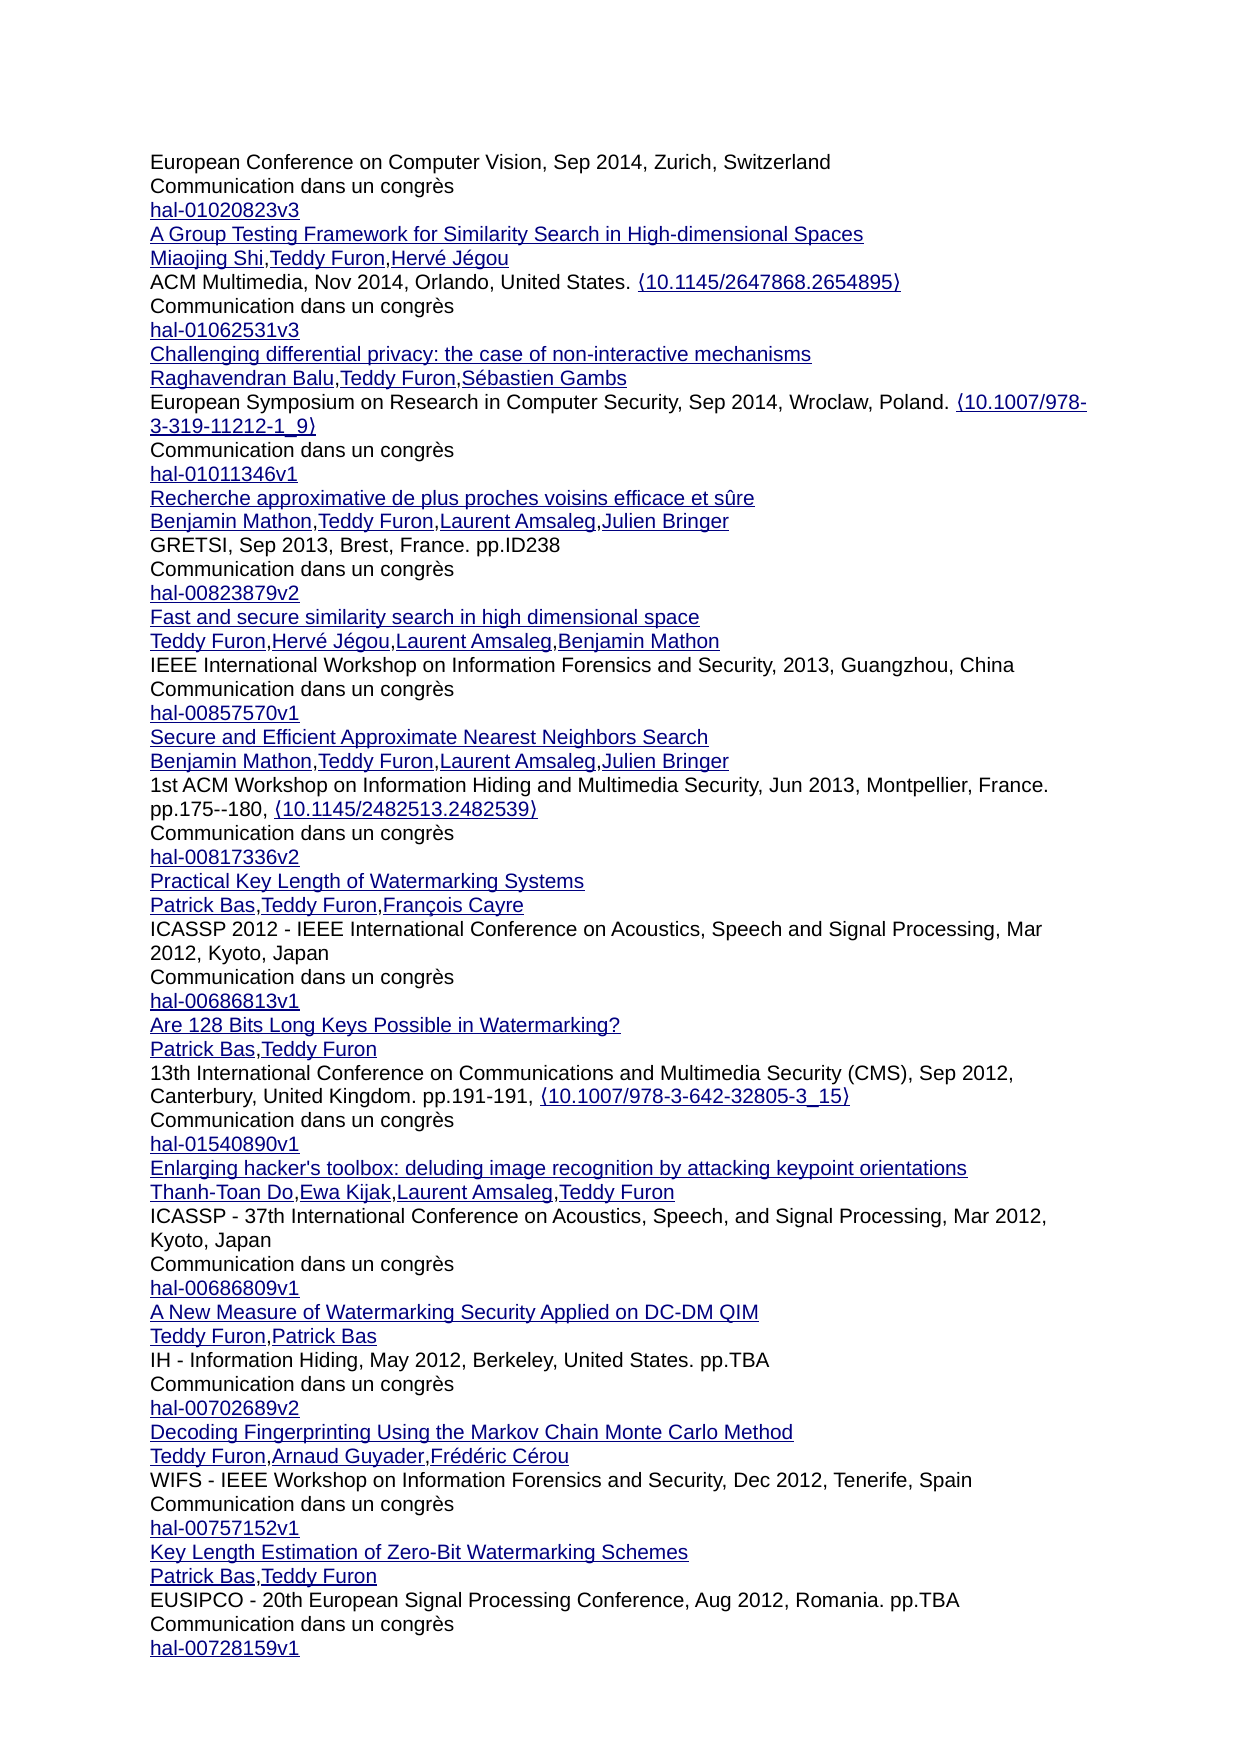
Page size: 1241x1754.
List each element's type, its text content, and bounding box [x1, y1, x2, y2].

table_cell Challenging differential privacy: the case of non-interactive mechanisms Raghavendran Balu,Teddy Furon,Sébastien Gambs European Symposium on Research in Computer Security, Sep 2014, Wroclaw, Poland. ⟨10.1007/978-3-319-11212-1_9⟩ Communication dans un congrès hal-01011346v1 [150, 342, 1090, 485]
table_cell Fast and secure similarity search in high dimensional space Teddy Furon,Hervé Jégou,Laurent Amsaleg,Benjamin Mathon IEEE International Workshop on Information Forensics and Security, 2013, Guangzhou, China Communication dans un congrès hal-00857570v1 [150, 605, 1090, 725]
table_cell Enlarging hacker's toolbox: deluding image recognition by attacking keypoint orientations Thanh-Toan Do,Ewa Kijak,Laurent Amsaleg,Teddy Furon ICASSP - 37th International Conference on Acoustics, Speech, and Signal Processing, Mar 2012, Kyoto, Japan Communication dans un congrès hal-00686809v1 [150, 1156, 1090, 1300]
table_cell Decoding Fingerprinting Using the Markov Chain Monte Carlo Method Teddy Furon,Arnaud Guyader,Frédéric Cérou WIFS - IEEE Workshop on Information Forensics and Security, Dec 2012, Tenerife, Spain Communication dans un congrès hal-00757152v1 [150, 1420, 1090, 1539]
table_cell European Conference on Computer Vision, Sep 2014, Zurich, Switzerland Communication dans un congrès hal-01020823v3 [150, 150, 1090, 222]
table_cell Recherche approximative de plus proches voisins efficace et sûre Benjamin Mathon,Teddy Furon,Laurent Amsaleg,Julien Bringer GRETSI, Sep 2013, Brest, France. pp.ID238 Communication dans un congrès hal-00823879v2 [150, 485, 1090, 605]
table_cell Are 128 Bits Long Keys Possible in Watermarking? Patrick Bas,Teddy Furon 13th International Conference on Communications and Multimedia Security (CMS), Sep 2012, Canterbury, United Kingdom. pp.191-191, ⟨10.1007/978-3-642-32805-3_15⟩ Communication dans un congrès hal-01540890v1 [150, 1013, 1090, 1156]
table_cell Key Length Estimation of Zero-Bit Watermarking Schemes Patrick Bas,Teddy Furon EUSIPCO - 20th European Signal Processing Conference, Aug 2012, Romania. pp.TBA Communication dans un congrès hal-00728159v1 [150, 1540, 1090, 1659]
table_cell A Group Testing Framework for Similarity Search in High-dimensional Spaces Miaojing Shi,Teddy Furon,Hervé Jégou ACM Multimedia, Nov 2014, Orlando, United States. ⟨10.1145/2647868.2654895⟩ Communication dans un congrès hal-01062531v3 [150, 222, 1090, 342]
table_cell Secure and Efficient Approximate Nearest Neighbors Search Benjamin Mathon,Teddy Furon,Laurent Amsaleg,Julien Bringer 1st ACM Workshop on Information Hiding and Multimedia Security, Jun 2013, Montpellier, France. pp.175--180, ⟨10.1145/2482513.2482539⟩ Communication dans un congrès hal-00817336v2 [150, 725, 1090, 869]
table_cell Practical Key Length of Watermarking Systems Patrick Bas,Teddy Furon,François Cayre ICASSP 2012 - IEEE International Conference on Acoustics, Speech and Signal Processing, Mar 2012, Kyoto, Japan Communication dans un congrès hal-00686813v1 [150, 869, 1090, 1012]
table_cell A New Measure of Watermarking Security Applied on DC-DM QIM Teddy Furon,Patrick Bas IH - Information Hiding, May 2012, Berkeley, United States. pp.TBA Communication dans un congrès hal-00702689v2 [150, 1300, 1090, 1420]
